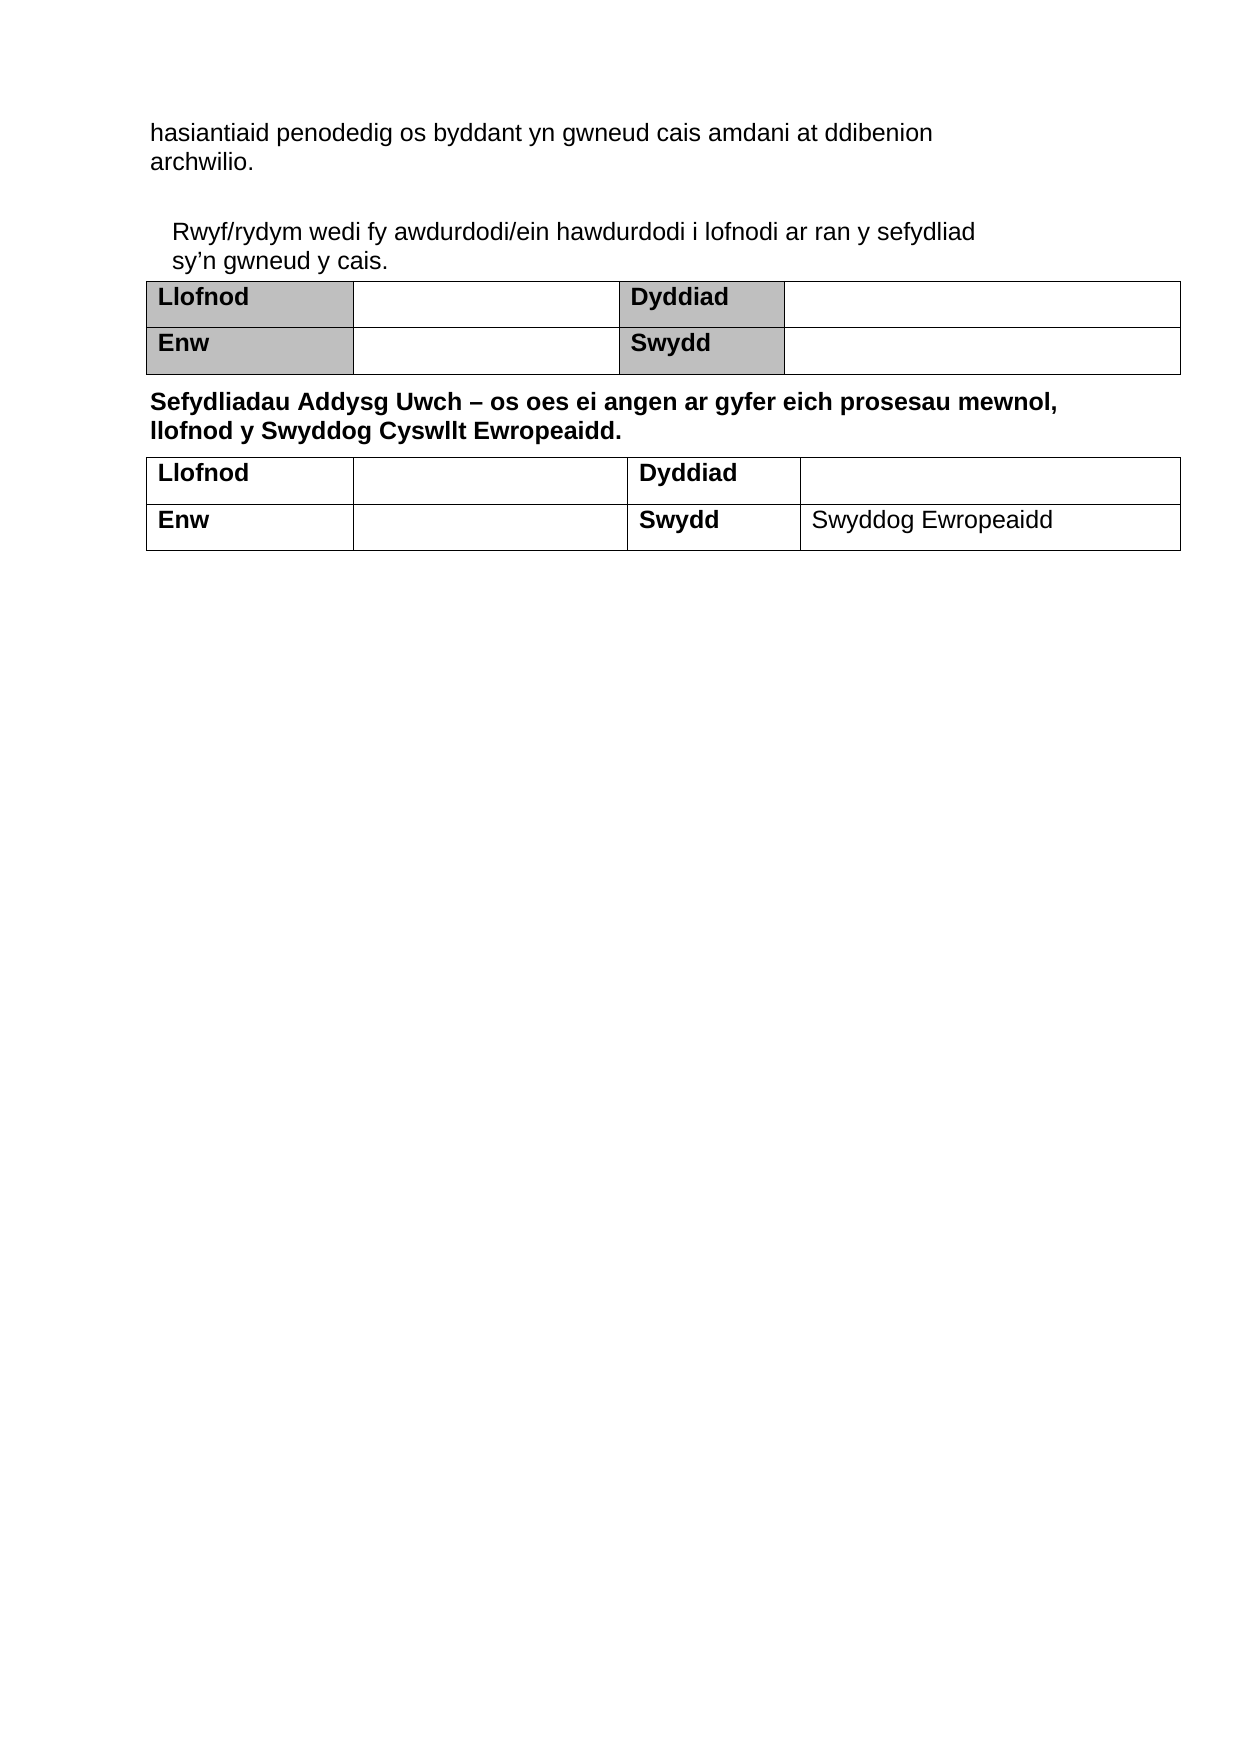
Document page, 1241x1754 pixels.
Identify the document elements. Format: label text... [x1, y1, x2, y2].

table_header [801, 458, 1180, 504]
table_header Llofnod [147, 458, 353, 504]
table_cell Swydd [620, 328, 784, 374]
table_cell [354, 328, 619, 374]
table_header Dyddiad [628, 458, 800, 504]
table_cell Swydd [628, 505, 800, 550]
table_cell Enw [147, 328, 353, 374]
table_header [354, 282, 619, 327]
table_header [785, 282, 1180, 327]
table_header Llofnod [147, 282, 353, 327]
list hasiantiaid penodedig os byddant yn gwneud cais amdani at ddibenion archwilio. [113, 118, 1016, 176]
text Rwyf/rydym wedi fy awdurdodi/ein hawdurdodi i lofnodi ar ran y sefydliad sy’n gwneud y cais. [172, 217, 1016, 274]
table_cell [785, 328, 1180, 374]
table_header Dyddiad [620, 282, 784, 327]
table_cell Swyddog Ewropeaidd [801, 505, 1180, 550]
text Sefydliadau Addysg Uwch – os oes ei angen ar gyfer eich prosesau mewnol, llofnod y Swyddog Cyswllt Ewropeaidd. [150, 387, 1090, 445]
table_header [354, 458, 627, 504]
table_cell Enw [147, 505, 353, 550]
table_cell [354, 505, 627, 550]
